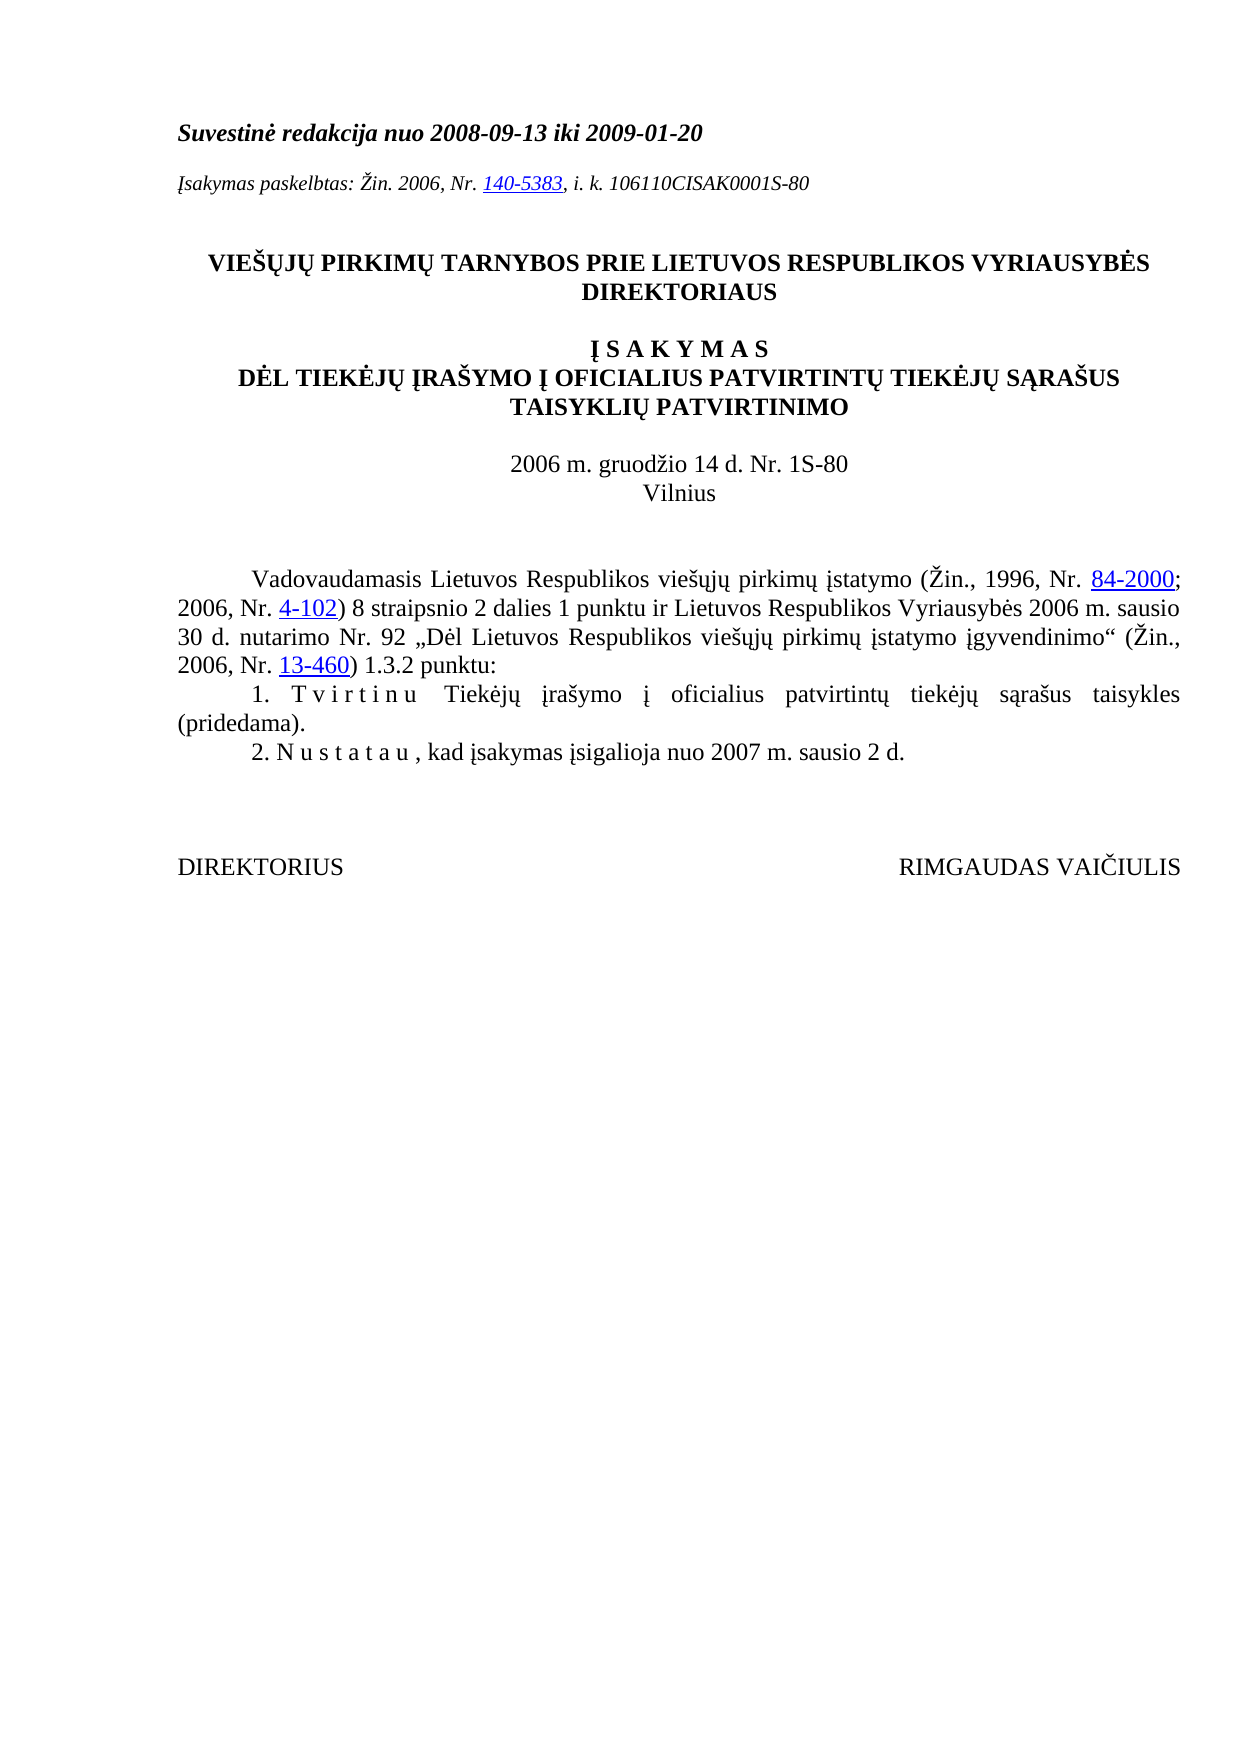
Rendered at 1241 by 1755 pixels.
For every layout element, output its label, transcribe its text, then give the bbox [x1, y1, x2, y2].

text DĖL TIEKĖJŲ ĮRAŠYMO Į OFICIALIUS PATVIRTINTŲ TIEKĖJŲ SĄRAŠUS TAISYKLIŲ PATVIRTINIMO [177, 363, 1181, 420]
text Į S A K Y M A S [177, 334, 1181, 363]
text Vilnius [177, 478, 1181, 507]
text Vadovaudamasis Lietuvos Respublikos viešųjų pirkimų įstatymo (Žin., 1996, Nr. 84-2000; 2006, Nr. 4-102) 8 straipsnio 2 dalies 1 punktu ir Lietuvos Respublikos Vyriausybės 2006 m. sausio 30 d. nutarimo Nr. 92 „Dėl Lietuvos Respublikos viešųjų pirkimų įstatymo įgyvendinimo“ (Žin., 2006, Nr. 13-460) 1.3.2 punktu: [177, 564, 1181, 679]
text DIREKTORIUS RIMGAUDAS VAIČIULIS [177, 852, 1181, 880]
text Suvestinė redakcija nuo 2008-09-13 iki 2009-01-20 [177, 118, 1181, 147]
text 2006 m. gruodžio 14 d. Nr. 1S-80 [177, 449, 1181, 478]
text 2. Nustatau, kad įsakymas įsigalioja nuo 2007 m. sausio 2 d. [177, 737, 1181, 765]
text VIEŠŲJŲ PIRKIMŲ TARNYBOS PRIE LIETUVOS RESPUBLIKOS VYRIAUSYBĖS DIREKTORIAUS [177, 248, 1181, 305]
text 1. Tvirtinu Tiekėjų įrašymo į oficialius patvirtintų tiekėjų sąrašus taisykles (pridedama). [177, 679, 1181, 737]
text Įsakymas paskelbtas: Žin. 2006, Nr. 140-5383, i. k. 106110CISAK0001S-80 [177, 171, 1181, 195]
